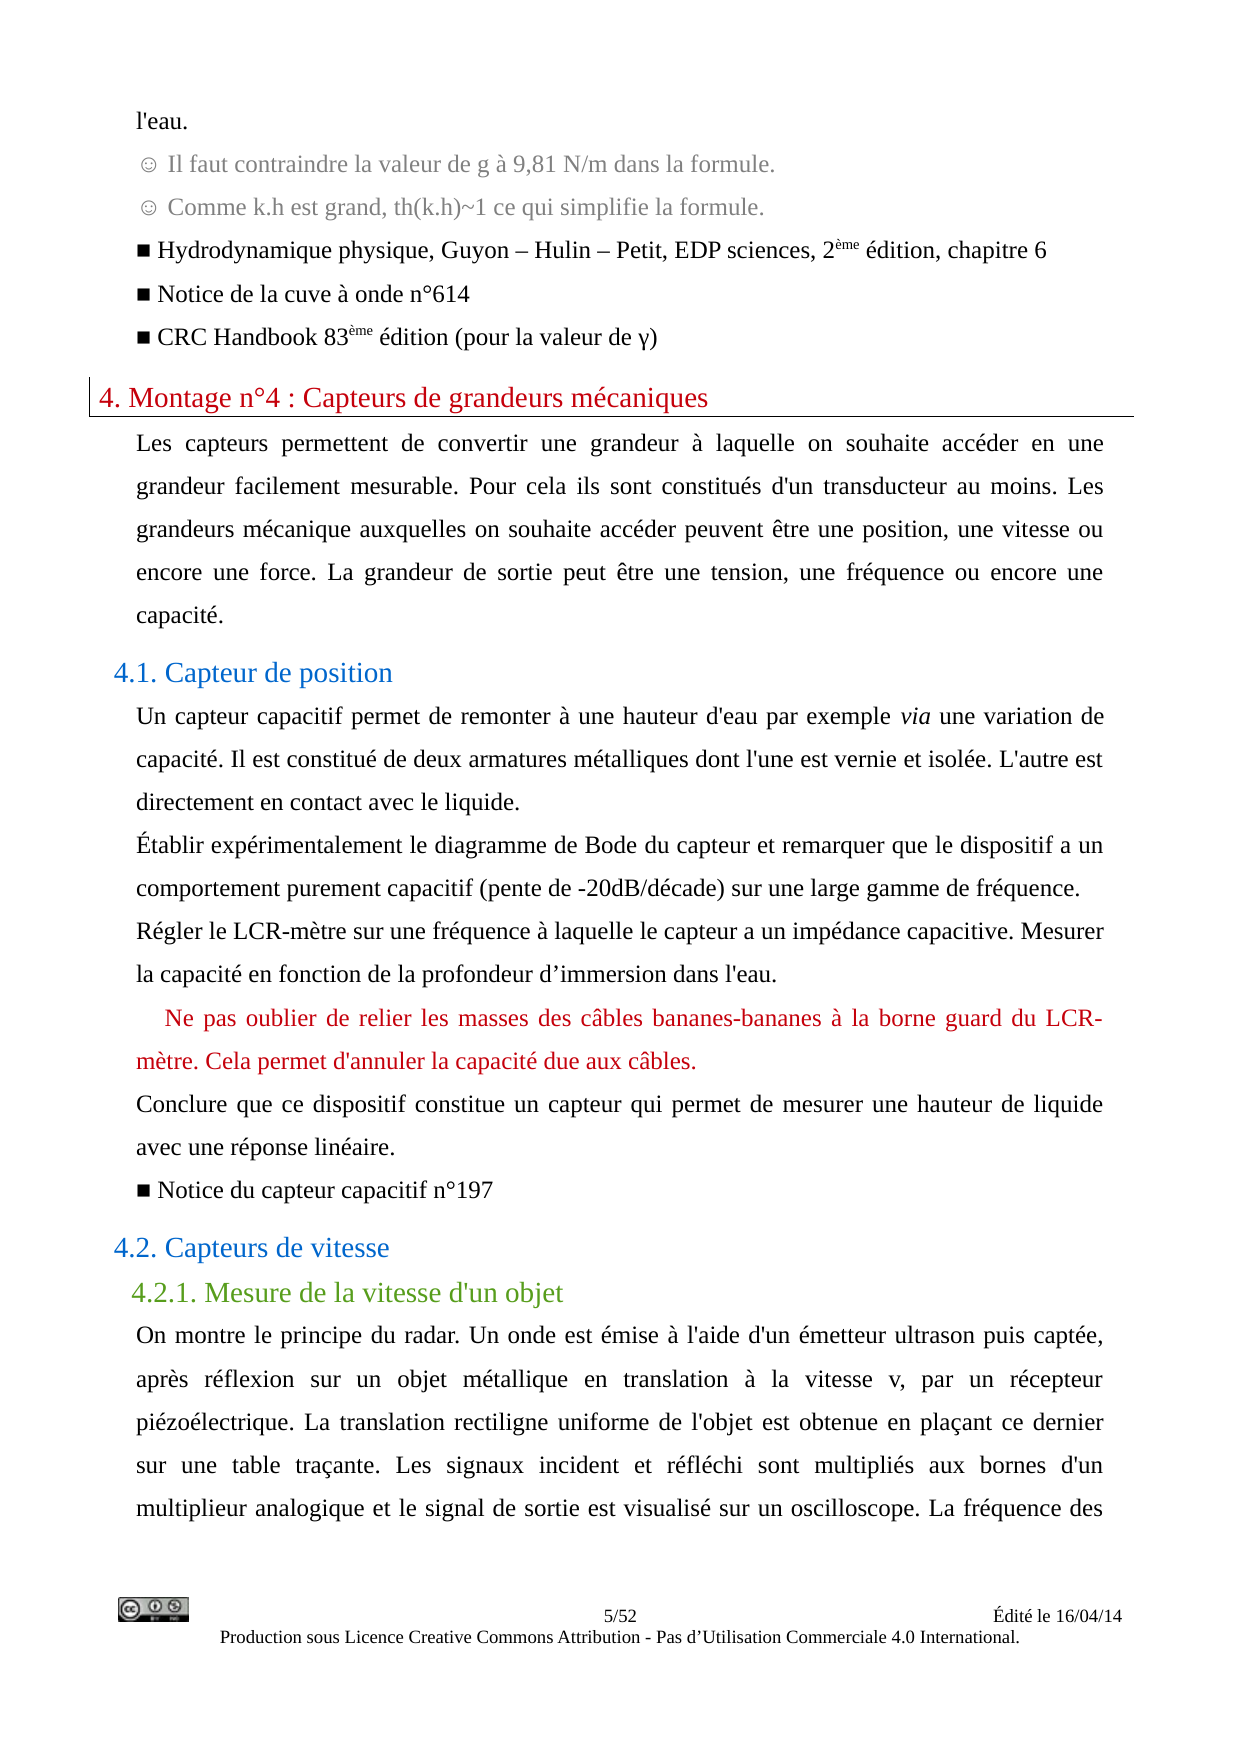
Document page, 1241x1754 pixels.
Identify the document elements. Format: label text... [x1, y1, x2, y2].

subtitle Mesure de la vitesse d'un objet [124, 1275, 1134, 1309]
subtitle Montage n°4 : Capteurs de grandeurs mécaniques [90, 377, 1134, 416]
subtitle Capteurs de vitesse [106, 1230, 1134, 1263]
text On montre le principe du radar. Un onde est émise à l'aide d'un émetteur ultrason puis captée, après réflexion sur un objet métallique en translation à la vitesse v, par un récepteur piézoélectrique. La translation rectiligne uniforme de l'objet est obtenue en plaçant ce dernier sur une table traçante. Les signaux incident et réfléchi sont multipliés aux bornes d'un multiplieur analogique et le signal de sortie est visualisé sur un oscilloscope. La fréquence des battements observés est . Pour plusieurs valeurs de v tracer . La théorie prévoit . Conclure que le dispositif est une capteur de vitesse de réponse linéaire. [136, 1321, 1104, 1522]
text Conclure que ce dispositif constitue un capteur qui permet de mesurer une hauteur de liquide avec une réponse linéaire. [136, 1089, 1104, 1161]
text ■ Notice de la cuve à onde n°614 [136, 279, 1104, 307]
text Établir expérimentalement le diagramme de Bode du capteur et remarquer que le dispositif a un comportement purement capacitif (pente de -20dB/décade) sur une large gamme de fréquence. [136, 830, 1104, 902]
text Régler le LCR-mètre sur une fréquence à laquelle le capteur a un impédance capacitive. Mesurer la capacité en fonction de la profondeur d’immersion dans l'eau. [136, 916, 1104, 988]
text Un capteur capacitif permet de remonter à une hauteur d'eau par exemple via une variation de capacité. Il est constitué de deux armatures métalliques dont l'une est vernie et isolée. L'autre est directement en contact avec le liquide. [136, 701, 1104, 816]
text l'eau. [136, 106, 1104, 135]
text ■ Hydrodynamique physique, Guyon – Hulin – Petit, EDP sciences, 2ème édition, chapitre 6 [136, 236, 1104, 264]
text ■ CRC Handbook 83ème édition (pour la valeur de γ) [136, 322, 1104, 351]
subtitle Capteur de position [106, 655, 1134, 689]
text Les capteurs permettent de convertir une grandeur à laquelle on souhaite accéder en une grandeur facilement mesurable. Pour cela ils sont constitués d'un transducteur au moins. Les grandeurs mécanique auxquelles on souhaite accéder peuvent être une position, une vitesse ou encore une force. La grandeur de sortie peut être une tension, une fréquence ou encore une capacité. [136, 428, 1104, 629]
text  Ne pas oublier de relier les masses des câbles bananes-bananes à la borne guard du LCR-mètre. Cela permet d'annuler la capacité due aux câbles. [136, 1003, 1104, 1074]
text ■ Notice du capteur capacitif n°197 [136, 1175, 1104, 1204]
text ☺ Comme k.h est grand, th(k.h)~1 ce qui simplifie la formule. [136, 192, 1104, 221]
picture [118, 1597, 189, 1622]
text ☺ Il faut contraindre la valeur de g à 9,81 N/m dans la formule. [136, 149, 1104, 178]
